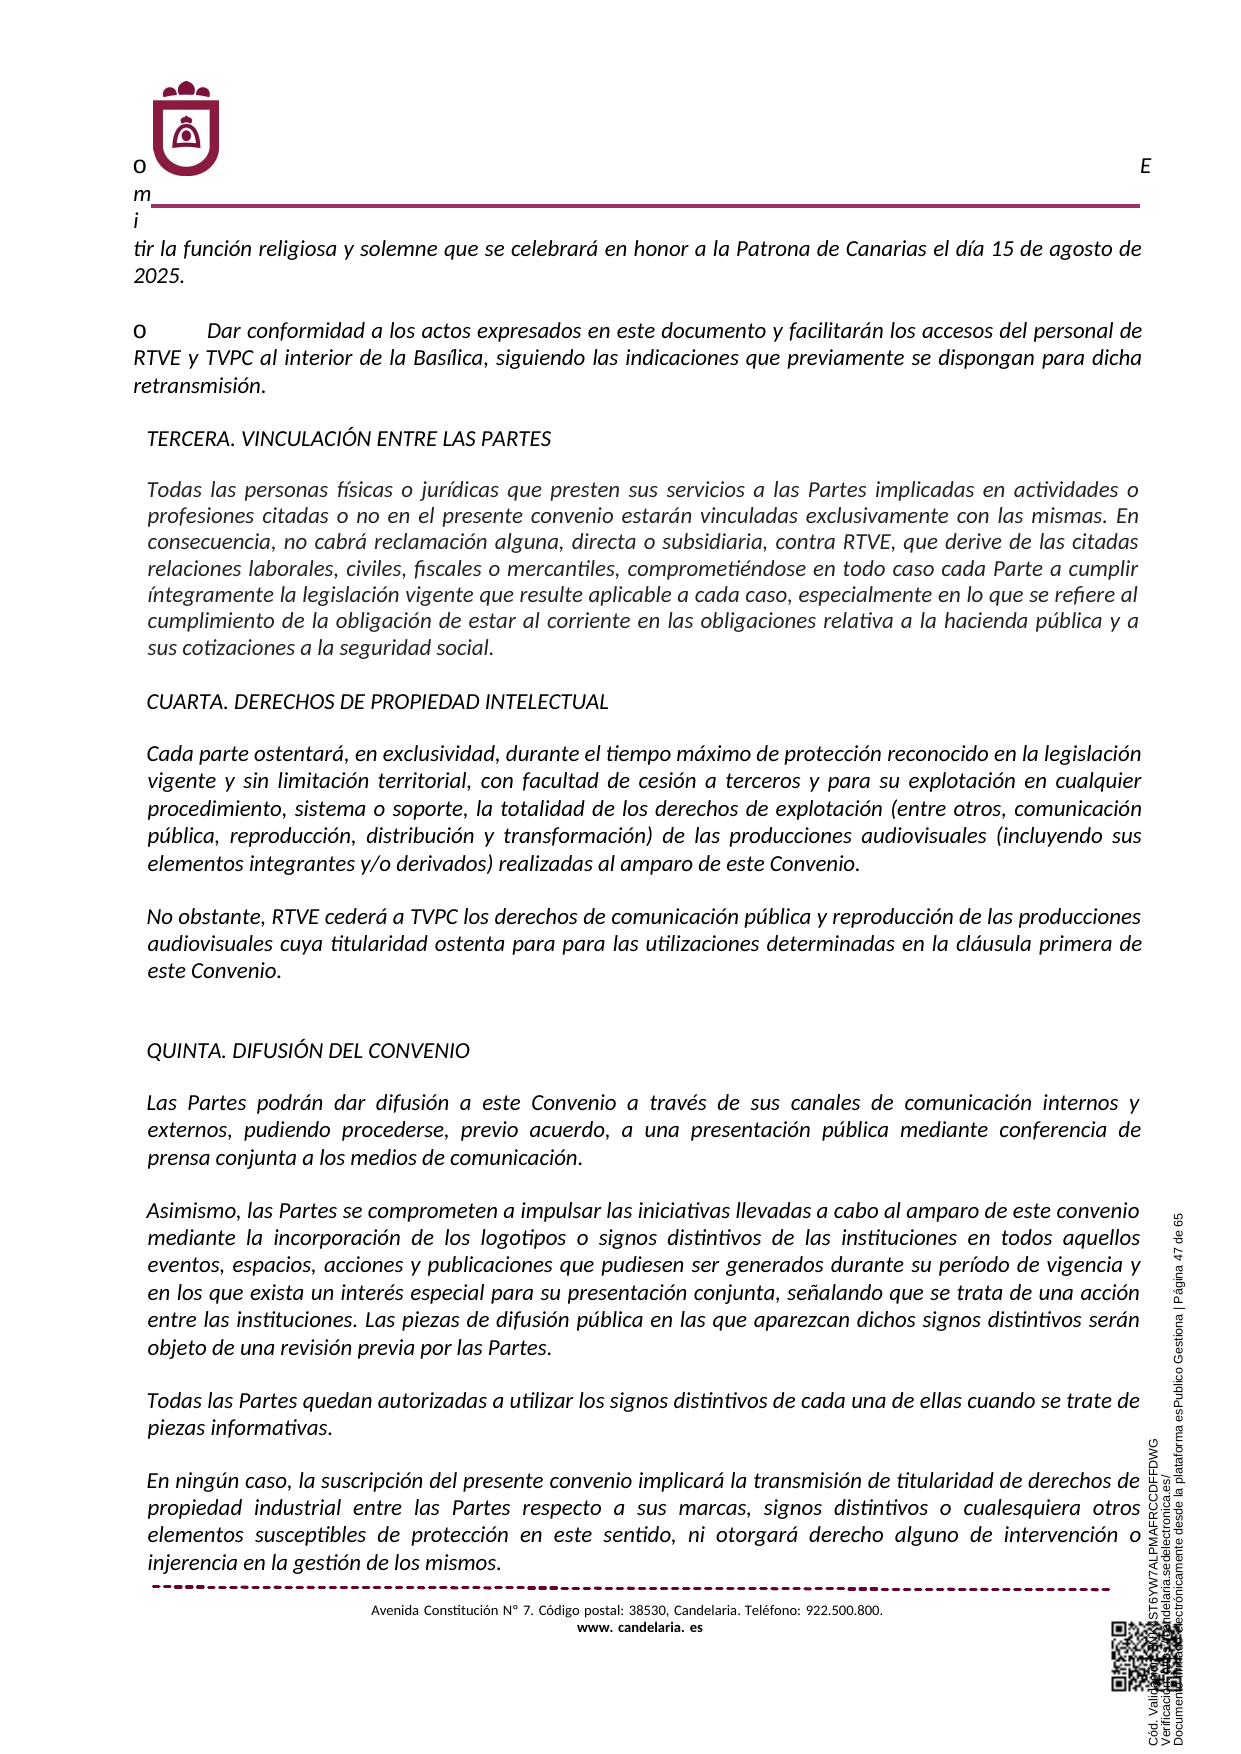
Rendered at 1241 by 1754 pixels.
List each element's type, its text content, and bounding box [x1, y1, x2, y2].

text TERCERA. VINCULACIÓN ENTRE LAS PARTES [146, 424, 1146, 451]
list Emitir la función religiosa y solemne que se celebrará en honor a la Patrona de Canarias el día 15 de agosto de 2025. [132, 151, 1146, 290]
text QUINTA. DIFUSIÓN DEL CONVENIO [146, 1036, 1146, 1064]
list Dar conformidad a los actos expresados en este documento y facilitarán los accesos del personal de RTVE y TVPC al interior de la Basílica, siguiendo las indicaciones que previamente se dispongan para dicha retransmisión. [132, 315, 1146, 399]
text Cada parte ostentará, en exclusividad, durante el tiempo máximo de protección reconocido en la legislación vigente y sin limitación territorial, con facultad de cesión a terceros y para su explotación en cualquier procedimiento, sistema o soporte, la totalidad de los derechos de explotación (entre otros, comunicación pública, reproducción, distribución y transformación) de las producciones audiovisuales (incluyendo sus elementos integrantes y/o derivados) realizadas al amparo de este Convenio. [146, 740, 1146, 877]
text CUARTA. DERECHOS DE PROPIEDAD INTELECTUAL [146, 687, 1146, 715]
text Asimismo, las Partes se comprometen a impulsar las iniciativas llevadas a cabo al amparo de este convenio mediante la incorporación de los logotipos o signos distintivos de las instituciones en todos aquellos eventos, espacios, acciones y publicaciones que pudiesen ser generados durante su período de vigencia y en los que exista un interés especial para su presentación conjunta, señalando que se trata de una acción entre las instituciones. Las piezas de difusión pública en las que aparezcan dichos signos distintivos serán objeto de una revisión previa por las Partes. [146, 1196, 1146, 1361]
text Las Partes podrán dar difusión a este Convenio a través de sus canales de comunicación internos y externos, pudiendo procederse, previo acuerdo, a una presentación pública mediante conferencia de prensa conjunta a los medios de comunicación. [146, 1089, 1146, 1171]
text En ningún caso, la suscripción del presente convenio implicará la transmisión de titularidad de derechos de propiedad industrial entre las Partes respecto a sus marcas, signos distintivos o cualesquiera otros elementos susceptibles de protección en este sentido, ni otorgará derecho alguno de intervención o injerencia en la gestión de los mismos. [146, 1466, 1146, 1576]
text Todas las Partes quedan autorizadas a utilizar los signos distintivos de cada una de ellas cuando se trate de piezas informativas. [146, 1386, 1146, 1441]
text No obstante, RTVE cederá a TVPC los derechos de comunicación pública y reproducción de las producciones audiovisuales cuya titularidad ostenta para para las utilizaciones determinadas en la cláusula primera de este Convenio. [146, 902, 1146, 985]
text Todas las personas físicas o jurídicas que presten sus servicios a las Partes implicadas en actividades o profesiones citadas o no en el presente convenio estarán vinculadas exclusivamente con las mismas. En consecuencia, no cabrá reclamación alguna, directa o subsidiaria, contra RTVE, que derive de las citadas relaciones laborales, civiles, fiscales o mercantiles, comprometiéndose en todo caso cada Parte a cumplir íntegramente la legislación vigente que resulte aplicable a cada caso, especialmente en lo que se refiere al cumplimiento de la obligación de estar al corriente en las obligaciones relativa a la hacienda pública y a sus cotizaciones a la seguridad social. [146, 477, 1143, 661]
